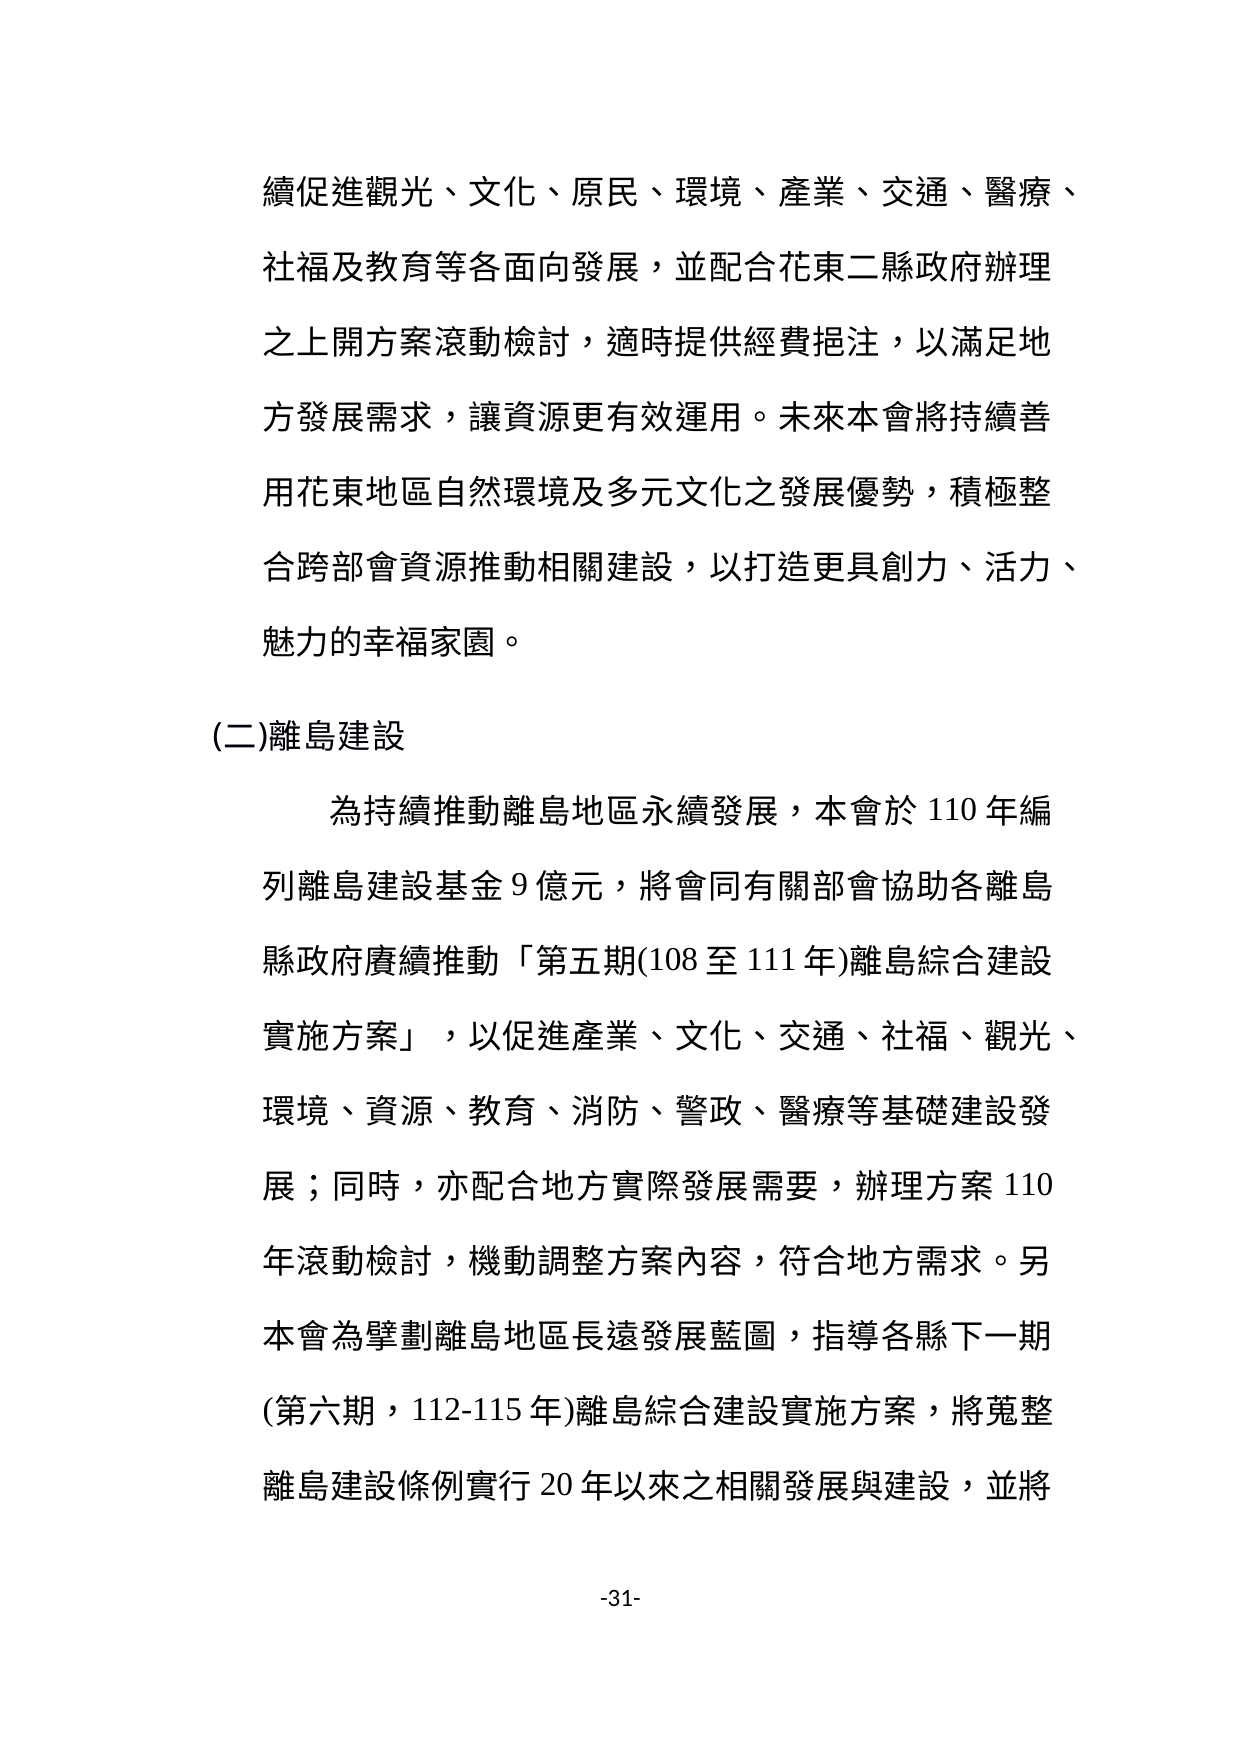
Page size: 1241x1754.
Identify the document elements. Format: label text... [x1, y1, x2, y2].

text (二)離島建設 [212, 696, 1053, 771]
text 為維護花東地區自然生態景觀，發展多元文化特色，及促進當地繁榮與發展，110年國庫編列255.8億元撥充花東地區永續發展基金，以符「花東地區發展條例」10年400億元之基金額度規定；另為協助地方政府落實推動花蓮及臺東縣第三期(109至112年)綜合發展實施方案，基金110年編列補助預算27億元，持續促進觀光、文化、原民、環境、產業、交通、醫療、社福及教育等各面向發展，並配合花東二縣政府辦理之上開方案滾動檢討，適時提供經費挹注，以滿足地方發展需求，讓資源更有效運用。未來本會將持續善用花東地區自然環境及多元文化之發展優勢，積極整合跨部會資源推動相關建設，以打造更具創力、活力、魅力的幸福家園。 [262, 152, 1053, 677]
text 為持續推動離島地區永續發展，本會於110年編列離島建設基金9億元，將會同有關部會協助各離島縣政府賡續推動「第五期(108至111年)離島綜合建設實施方案」，以促進產業、文化、交通、社福、觀光、環境、資源、教育、消防、警政、醫療等基礎建設發展；同時，亦配合地方實際發展需要，辦理方案110年滾動檢討，機動調整方案內容，符合地方需求。另本會為擘劃離島地區長遠發展藍圖，指導各縣下一期(第六期，112-115年)離島綜合建設實施方案，將蒐整離島建設條例實行20年以來之相關發展與建設，並將結合國際發展趨勢、國內地方創生發展以及未來新科技的導入，為離島地區進行整體發展策略規劃，以引導離島朝向永續發展。 [262, 771, 1053, 1521]
